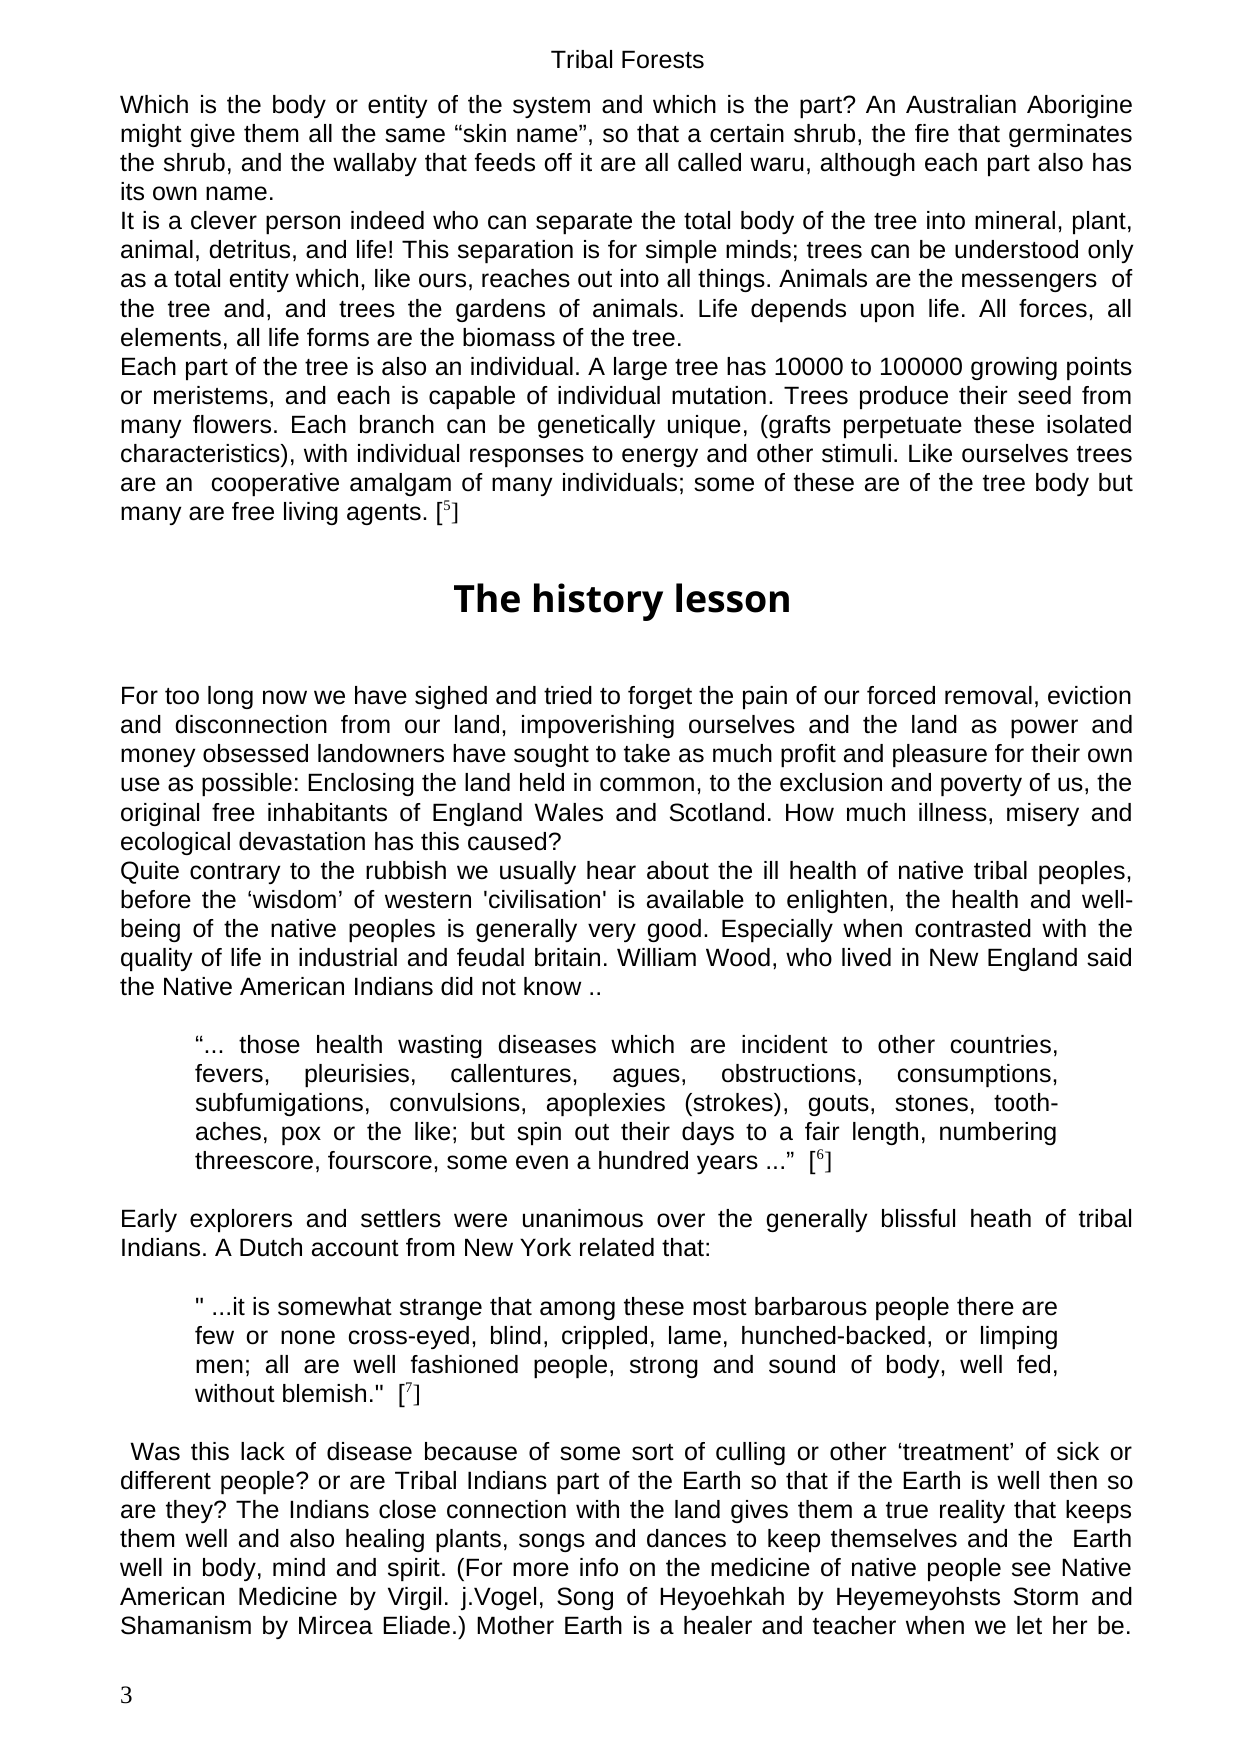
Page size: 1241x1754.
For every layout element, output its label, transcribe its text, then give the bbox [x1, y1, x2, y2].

text The history lesson [120, 572, 1135, 623]
text " ...it is somewhat strange that among these most barbarous people there are few or none cross-eyed, blind, crippled, lame, hunched-backed, or limping men; all are well fashioned people, strong and sound of body, well fed, without blemish." [] [195, 1291, 1060, 1408]
text For too long now we have sighed and tried to forget the pain of our forced removal, eviction and disconnection from our land, impoverishing ourselves and the land as power and money obsessed landowners have sought to take as much profit and pleasure for their own use as possible: Enclosing the land held in common, to the exclusion and poverty of us, the original free inhabitants of England Wales and Scotland. How much illness, misery and ecological devastation has this caused? [120, 681, 1135, 856]
text Early explorers and settlers were unanimous over the generally blissful heath of tribal Indians. A Dutch account from New York related that: [120, 1204, 1135, 1262]
text Was this lack of disease because of some sort of culling or other ‘treatment’ of sick or different people? or are Tribal Indians part of the Earth so that if the Earth is well then so are they? The Indians close connection with the land gives them a true reality that keeps them well and also healing plants, songs and dances to keep themselves and the Earth well in body, mind and spirit. (For more info on the medicine of native people see Native American Medicine by Virgil. j.Vogel, Song of Heyoehkah by Heyemeyohsts Storm and Shamanism by Mircea Eliade.) Mother Earth is a healer and teacher when we let her be. [120, 1437, 1135, 1640]
text “... those health wasting diseases which are incident to other countries, fevers, pleurisies, callentures, agues, obstructions, consumptions, subfumigations, convulsions, apoplexies (strokes), gouts, stones, tooth-aches, pox or the like; but spin out their days to a fair length, numbering threescore, fourscore, some even a hundred years ...” [] [195, 1030, 1060, 1175]
text Quite contrary to the rubbish we usually hear about the ill health of native tribal peoples, before the ‘wisdom’ of western 'civilisation' is available to enlighten, the health and well-being of the native peoples is generally very good. Especially when contrasted with the quality of life in industrial and feudal britain. William Wood, who lived in New England said the Native American Indians did not know .. [120, 856, 1135, 1001]
text It is a clever person indeed who can separate the total body of the tree into mineral, plant, animal, detritus, and life! This separation is for simple minds; trees can be understood only as a total entity which, like ours, reaches out into all things. Animals are the messengers of the tree and, and trees the gardens of animals. Life depends upon life. All forces, all elements, all life forms are the biomass of the tree. [120, 206, 1135, 352]
text Each part of the tree is also an individual. A large tree has 10000 to 100000 growing points or meristems, and each is capable of individual mutation. Trees produce their seed from many flowers. Each branch can be genetically unique, (grafts perpetuate these isolated characteristics), with individual responses to energy and other stimuli. Like ourselves trees are an cooperative amalgam of many individuals; some of these are of the tree body but many are free living agents. [] [120, 352, 1135, 526]
text Which is the body or entity of the system and which is the part? An Australian Aborigine might give them all the same “skin name”, so that a certain shrub, the fire that germinates the shrub, and the wallaby that feeds off it are all called waru, although each part also has its own name. [120, 90, 1135, 206]
